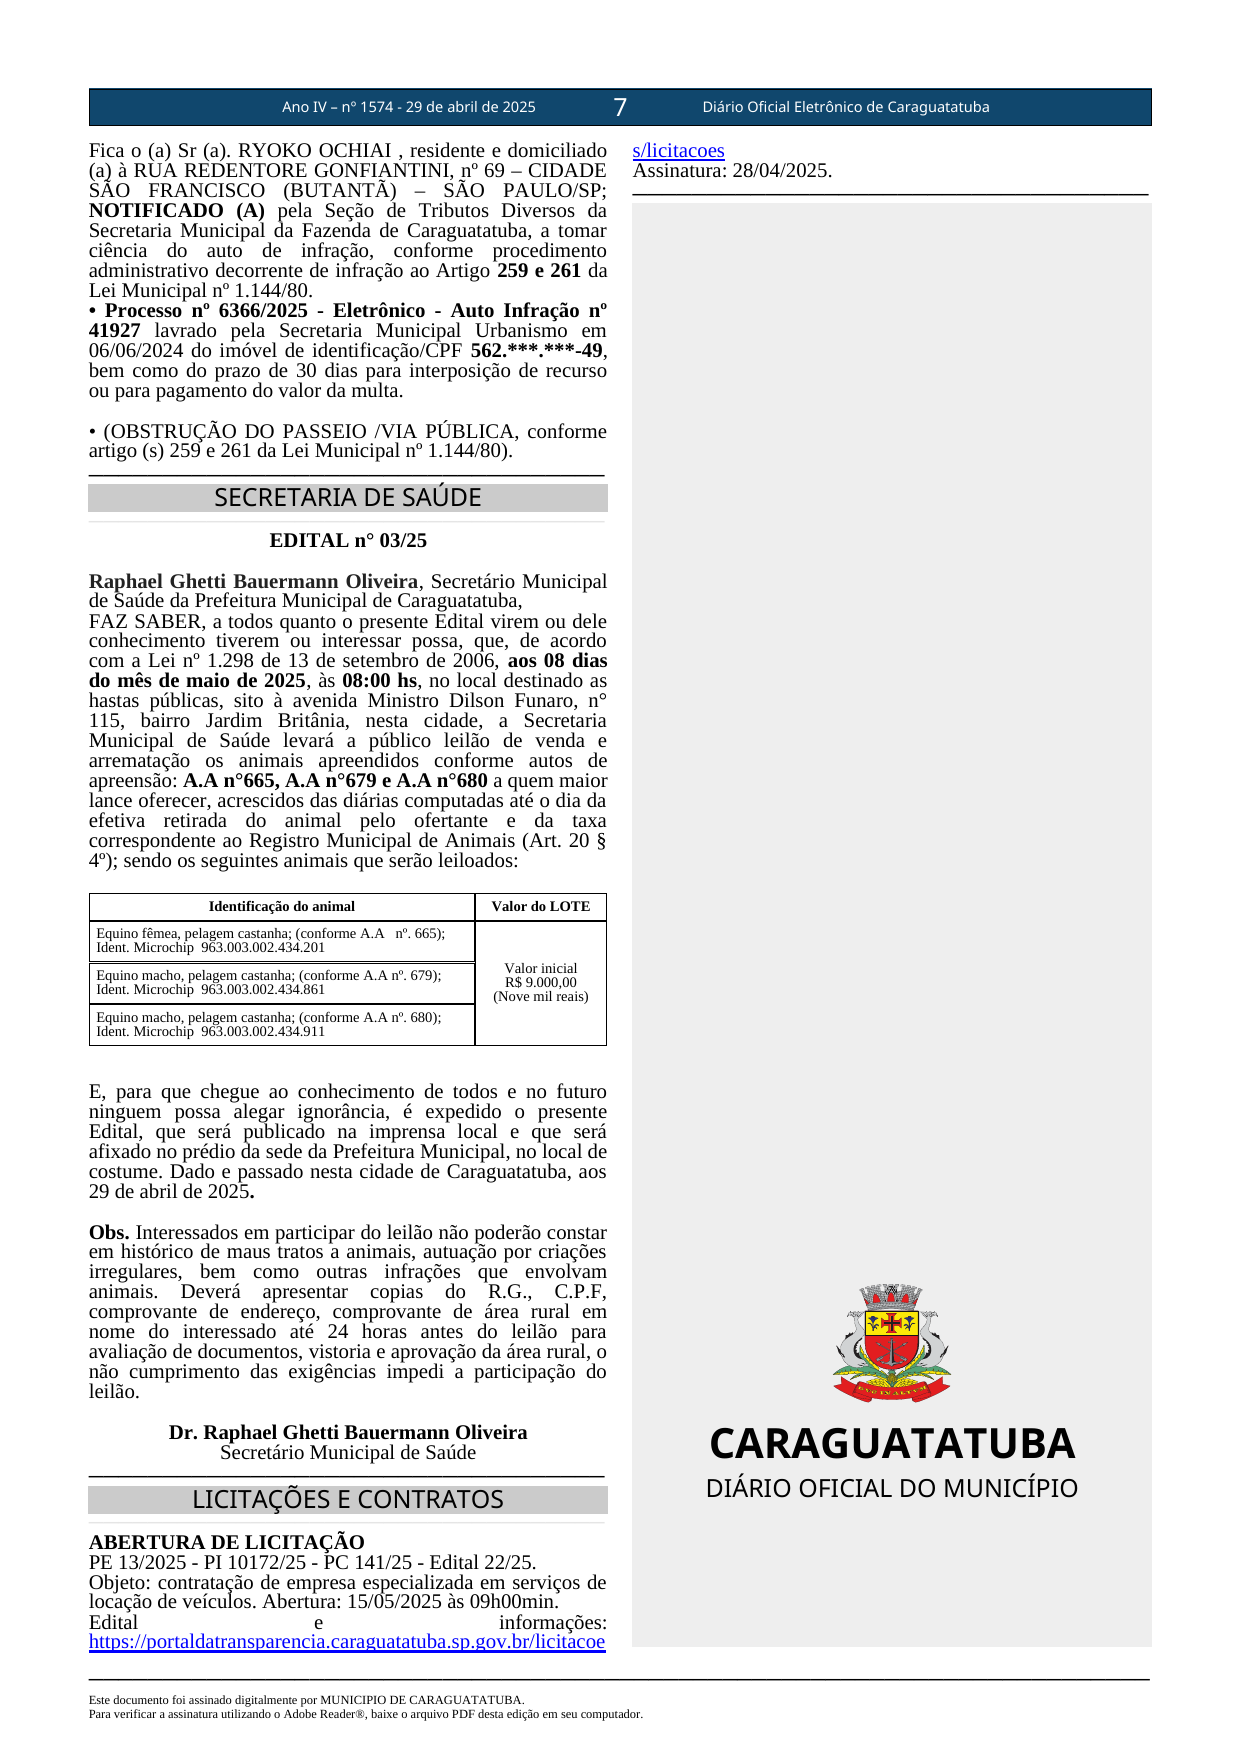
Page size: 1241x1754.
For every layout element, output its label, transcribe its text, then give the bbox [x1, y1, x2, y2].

text FAZ SABER, a todos quanto o presente Edital virem ou dele conhecimento tiverem ou interessar possa, que, de acordo com a Lei nº 1.298 de 13 de setembro de 2006, aos 08 dias do mês de maio de 2025, às 08:00 hs, no local destinado as hastas públicas, sito à avenida Ministro Dilson Funaro, n° 115, bairro Jardim Britânia, nesta cidade, a Secretaria Municipal de Saúde levará a público leilão de venda e arrematação os animais apreendidos conforme autos de apreensão: A.A n°665, A.A n°679 e A.A n°680 a quem maior lance oferecer, acrescidos das diárias computadas até o dia da efetiva retirada do animal pelo ofertante e da taxa correspondente ao Registro Municipal de Animais (Art. 20 § 4º); sendo os seguintes animais que serão leiloados: [88, 612, 608, 872]
text ─────────────────────────────────── [88, 512, 608, 532]
text Edital e informações: https://portaldatransparencia.caraguatatuba.sp.gov.br/licitacoe [88, 1613, 608, 1653]
text • Processo nº 6366/2025 - Eletrônico - Auto Infração nº 41927 lavrado pela Secretaria Municipal Urbanismo em 06/06/2024 do imóvel de identificação/CPF 562.***.***-49, bem como do prazo de 30 dias para interposição de recurso ou para pagamento do valor da multa. [88, 302, 608, 402]
table_cell Equino macho, pelagem castanha; (conforme A.A nº. 680); Ident. Microchip 963.003.002.434.911 [90, 1005, 474, 1045]
text ─────────────────────────────────── [88, 1514, 608, 1534]
text E, para que chegue ao conhecimento de todos e no futuro ninguem possa alegar ignorância, é expedido o presente Edital, que será publicado na imprensa local e que será afixado no prédio da sede da Prefeitura Municipal, no local de costume. Dado e passado nesta cidade de Caraguatatuba, aos 29 de abril de 2025. [88, 1083, 608, 1203]
table_cell Valor inicial R$ 9.000,00 (Nove mil reais) [476, 922, 606, 1045]
text ─────────────────────────────────── [88, 1464, 608, 1486]
text Raphael Ghetti Bauermann Oliveira, Secretário Municipal de Saúde da Prefeitura Municipal de Caraguatatuba, [88, 573, 608, 612]
text DIÁRIO OFICIAL DO MUNICÍPIO [632, 1470, 1152, 1504]
text Dr. Raphael Ghetti Bauermann Oliveira [88, 1424, 608, 1444]
text Objeto: contratação de empresa especializada em serviços de locação de veículos. Abertura: 15/05/2025 às 09h00min. [88, 1573, 608, 1613]
text ABERTURA DE LICITAÇÃO [88, 1534, 608, 1554]
table_header Identificação do animal [90, 894, 474, 920]
text Assinatura: 28/04/2025. [632, 162, 1152, 182]
text Fica o (a) Sr (a). RYOKO OCHIAI , residente e domiciliado (a) à RUA REDENTORE GONFIANTINI, nº 69 – CIDADE SÃO FRANCISCO (BUTANTÃ) – SÃO PAULO/SP; NOTIFICADO (A) pela Seção de Tributos Diversos da Secretaria Municipal da Fazenda de Caraguatatuba, a tomar ciência do auto de infração, conforme procedimento administrativo decorrente de infração ao Artigo 259 e 261 da Lei Municipal nº 1.144/80. [88, 142, 608, 302]
text PE 13/2025 - PI 10172/25 - PC 141/25 - Edital 22/25. [88, 1554, 608, 1573]
table_header Valor do LOTE [476, 894, 606, 920]
text SECRETARIA DE SAÚDE [88, 484, 608, 512]
text LICITAÇÕES E CONTRATOS [88, 1486, 608, 1514]
text • (OBSTRUÇÃO DO PASSEIO /VIA PÚBLICA, conforme artigo (s) 259 e 261 da Lei Municipal nº 1.144/80). [88, 422, 608, 462]
text Obs. Interessados em participar do leilão não poderão constar em histórico de maus tratos a animais, autuação por criações irregulares, bem como outras infrações que envolvam animais. Deverá apresentar copias do R.G., C.P.F, comprovante de endereço, comprovante de área rural em nome do interessado até 24 horas antes do leilão para avaliação de documentos, vistoria e aprovação da área rural, o não cumprimento das exigências impedi a participação do leilão. [88, 1223, 608, 1403]
table_cell Equino fêmea, pelagem castanha; (conforme A.A nº. 665); Ident. Microchip 963.003.002.434.201 [90, 922, 474, 961]
text CARAGUATATUBA [632, 1414, 1152, 1470]
text ─────────────────────────────────── [632, 182, 1152, 203]
table_cell Equino macho, pelagem castanha; (conforme A.A nº. 679); Ident. Microchip 963.003.002.434.861 [90, 964, 474, 1003]
text EDITAL n° 03/25 [88, 532, 608, 552]
text Secretário Municipal de Saúde [88, 1444, 608, 1464]
text ─────────────────────────────────── [88, 462, 608, 484]
text s/licitacoes [632, 142, 1152, 162]
